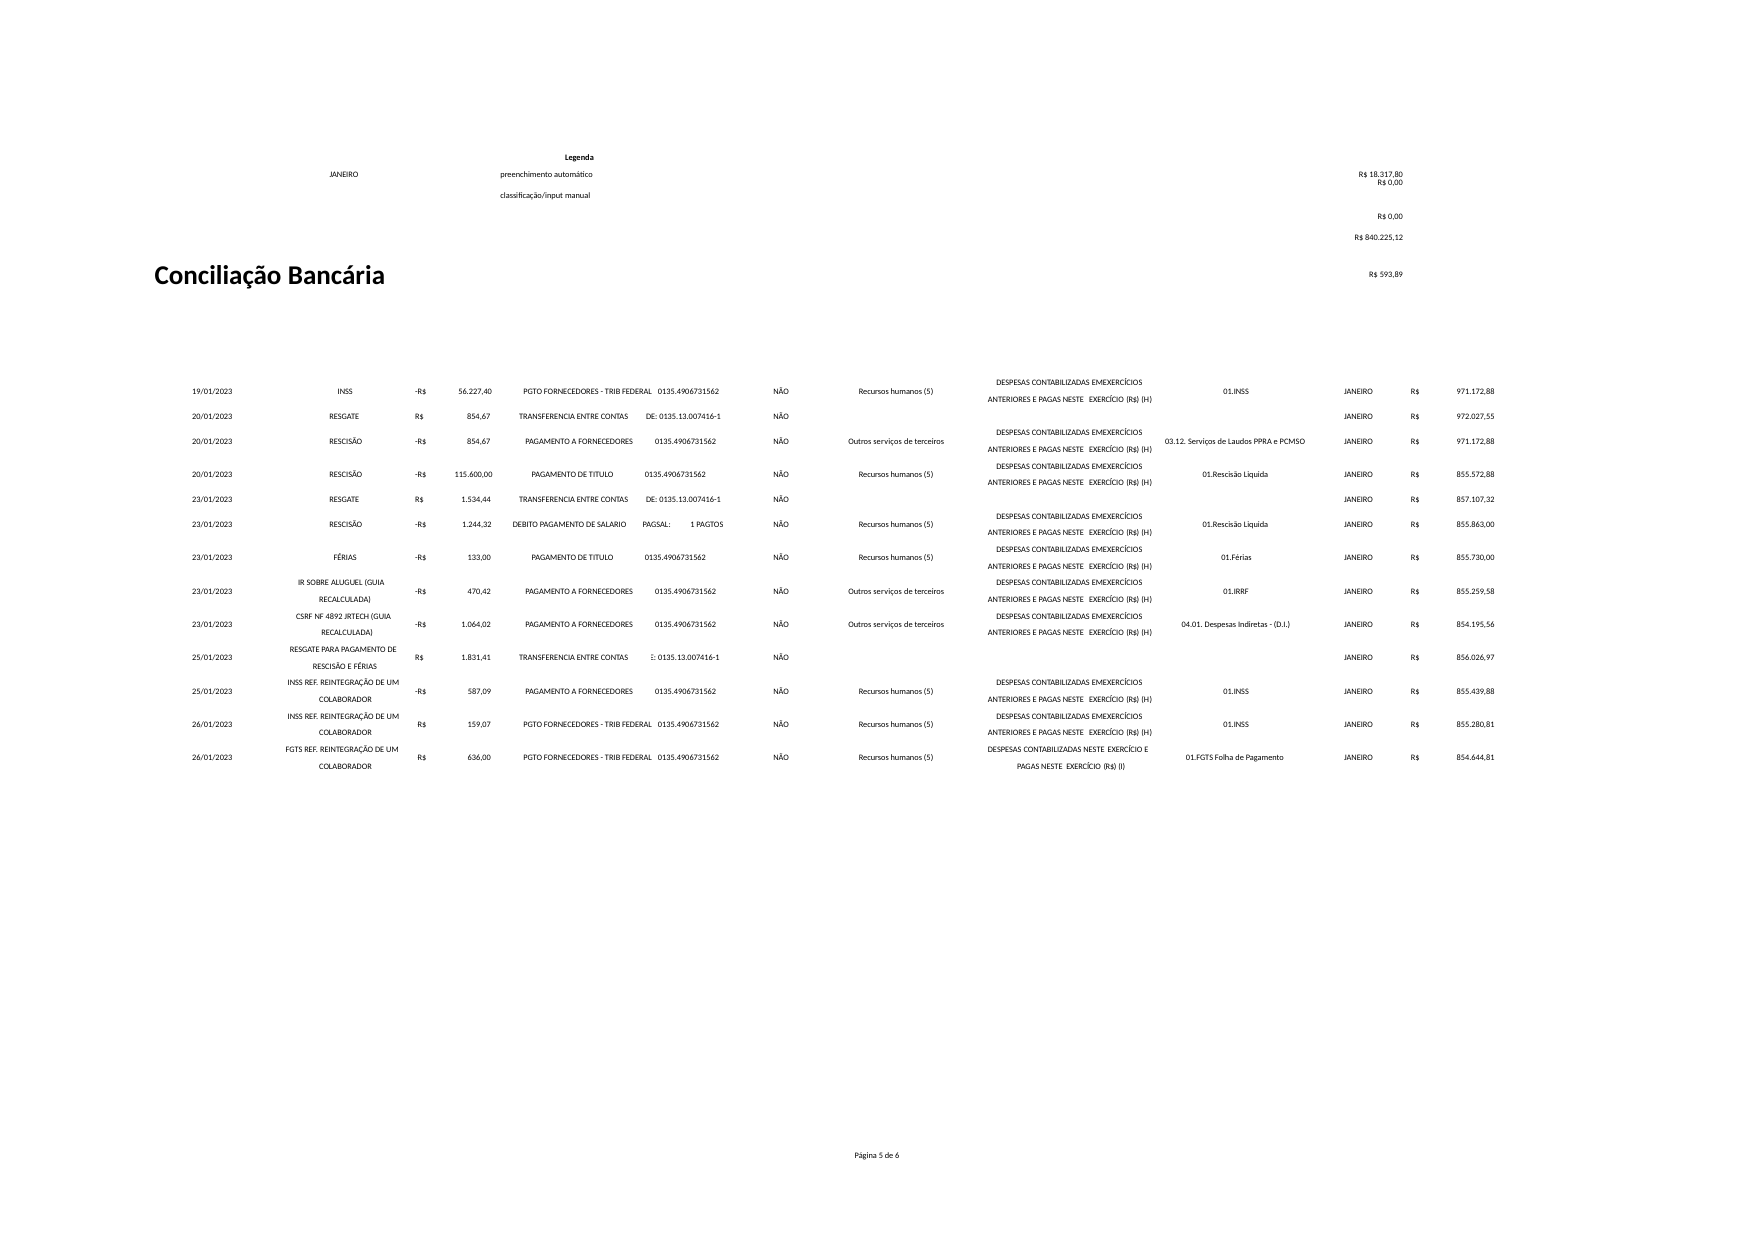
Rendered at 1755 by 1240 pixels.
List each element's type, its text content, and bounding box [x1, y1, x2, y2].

text ANTERIORES E PAGAS NESTE EXERCÍCIO (R$) (H) [988, 629, 1177, 637]
text R$ 840.225,12 [1354, 233, 1416, 242]
text JANEIRO [1344, 412, 1386, 421]
text ANTERIORES E PAGAS NESTE EXERCÍCIO (R$) (H) [988, 396, 1177, 404]
text Saldo [1444, 350, 1476, 358]
text 854,67 [467, 437, 503, 446]
text Data [204, 350, 233, 358]
text ANTERIORES E PAGAS NESTE EXERCÍCIO (R$) (H) [988, 446, 1165, 454]
text DE: 0135.13.007416-1 [646, 412, 733, 421]
text 3/01/2023 [196, 621, 245, 629]
text R$ [1411, 554, 1432, 562]
text Analitico de Credor [1327, 323, 1407, 331]
text INSS REF. REINTEGRAÇÃO DE UM [287, 679, 417, 687]
text NÃO [773, 621, 801, 629]
text mês de competencia [1323, 350, 1407, 358]
text COLABORADOR [319, 729, 417, 737]
text RESGATE PARA PAGAMENTO DE [289, 646, 415, 654]
text CSRF NF 4892 JRTECH (GUIA [296, 612, 405, 621]
text RECALCULADA) [321, 629, 405, 637]
text TRANSFERENCIA ENTRE CONTAS [519, 412, 646, 421]
text Mês ref: [198, 171, 239, 179]
text Movimentação [754, 342, 819, 350]
text Outros serviços de terceiros [848, 437, 958, 446]
text -R$ [415, 554, 439, 562]
text INSS [337, 387, 365, 396]
text R$ [1411, 687, 1432, 696]
text Legenda [565, 154, 606, 162]
text 5/01/2023 [196, 687, 245, 696]
text JANEIRO [1344, 621, 1386, 629]
text JANEIRO [1344, 687, 1386, 696]
text RESCISÃO [329, 521, 375, 529]
text 3/01/2023 [196, 496, 245, 504]
text PAGAMENTO A FORNECEDORES [525, 621, 651, 629]
text 855.259,58 [1456, 587, 1507, 596]
text TRANSFERENCIA ENTRE CONTAS [519, 654, 651, 662]
text JANEIRO [1344, 554, 1386, 562]
text Outros saldos iniciais [1198, 200, 1287, 208]
text Recursos humanos (5) [858, 387, 946, 396]
text 1.244,32 [462, 521, 505, 529]
text PGTO FORNECEDORES - TRIB FEDERAL 0135.4906731562 [523, 721, 744, 729]
text R$ [1411, 521, 1432, 529]
text JANEIRO [1344, 471, 1386, 479]
text -R$ [415, 471, 438, 479]
text PAGAS NESTE EXERCÍCIO (R$) (I) [1017, 762, 1177, 771]
text 470,42 [467, 587, 503, 596]
text 854.195,56 [1456, 621, 1507, 629]
text -R$ [417, 721, 438, 729]
text 3/01/2023 [196, 554, 245, 562]
text 1 PAGTOS [690, 521, 736, 529]
text JANEIRO [1344, 521, 1386, 529]
text R$ [1411, 654, 1432, 662]
text DOS REPASSES PUBLICOS [1192, 279, 1323, 287]
text JANEIRO [329, 171, 371, 179]
text ANTERIORES E PAGAS NESTE EXERCÍCIO (R$) (H) [988, 529, 1177, 537]
text NÃO [773, 437, 801, 446]
text 01.INSS [1223, 721, 1261, 729]
text 56.227,40 [458, 387, 504, 396]
text JANEIRO [1344, 387, 1386, 396]
text 0135.4906731562 [655, 437, 733, 446]
text Outros serviços de terceiros [848, 621, 958, 629]
text 01.Férias [1221, 554, 1281, 562]
text RECALCULADA) [319, 596, 398, 604]
text JANEIRO [1344, 496, 1386, 504]
text ANTERIORES E PAGAS NESTE EXERCÍCIO (R$) (H) [988, 729, 1177, 737]
text JANEIRO [1344, 721, 1386, 729]
text 01.INSS [1223, 687, 1261, 696]
text FGTS REF. REINTEGRAÇÃO DE UM [285, 746, 417, 754]
text preenchimento automático [500, 171, 607, 179]
text ANTERIORES E PAGAS NESTE EXERCÍCIO (R$) (H) [988, 696, 1177, 704]
text -R$ [417, 754, 438, 762]
text COLABORADOR [319, 762, 417, 771]
text TRANSFERENCIA ENTRE CONTAS [519, 496, 646, 504]
text R$ [1411, 621, 1432, 629]
text DE: 0135.13.007416-1 [651, 654, 733, 662]
text 6/01/2023 [196, 721, 245, 729]
text 04.01. Despesas Indiretas - (D.I.) [1181, 621, 1307, 629]
text NÃO [773, 496, 801, 504]
text DESPESAS CONTABILIZADAS NESTE EXERCÍCIO E [988, 746, 1177, 754]
text R$ [1411, 471, 1432, 479]
text R$ [1411, 437, 1432, 446]
text 855.280,81 [1456, 721, 1507, 729]
text 115.600,00 [454, 471, 505, 479]
text Recursos humanos (5) [858, 754, 946, 762]
text Outros serviços de terceiros [848, 587, 958, 596]
text 857.107,32 [1456, 496, 1507, 504]
text R$ [415, 412, 438, 421]
text RESCISÃO [329, 437, 375, 446]
text DESPESAS CONTABILIZADAS EMEXERCÍCIOS [996, 679, 1177, 687]
text RESGATE [329, 496, 375, 504]
text DESPESAS CONTABILIZADAS EMEXERCÍCIOS [996, 379, 1165, 387]
text PAGAMENTO DE TITULO [531, 554, 627, 562]
text R$ [1411, 754, 1432, 762]
text Classificação [1213, 350, 1274, 358]
text RESGATE [329, 412, 375, 421]
text NÃO [773, 554, 801, 562]
text 03.12. Serviços de Laudos PPRA e PCMSO [1165, 437, 1326, 446]
text Anexo RP-08 [969, 323, 1026, 331]
text Recursos humanos (5) [858, 554, 946, 562]
text -R$ [415, 687, 438, 696]
text R$ 593,89 [1369, 271, 1415, 279]
text 971.172,88 [1456, 387, 1507, 396]
text R$ [415, 496, 438, 504]
text DESPESAS CONTABILIZADAS EMEXERCÍCIOS [996, 512, 1177, 521]
text 159,07 [467, 721, 503, 729]
text 855.572,88 [1456, 471, 1507, 479]
text PGTO FORNECEDORES - TRIB FEDERAL 0135.4906731562 [523, 387, 744, 396]
text R$ [1411, 721, 1432, 729]
text 854.644,81 [1456, 754, 1507, 762]
text 971.172,88 [1456, 437, 1507, 446]
text R$ [1411, 496, 1432, 504]
text ANTERIORES E PAGAS NESTE EXERCÍCIO (R$) (H) [988, 562, 1177, 571]
text R$ [1411, 387, 1432, 396]
text 01.INSS [1223, 387, 1261, 396]
text PAGAMENTO A FORNECEDORES [525, 687, 651, 696]
text NÃO [773, 721, 801, 729]
text ANTERIORES E PAGAS NESTE EXERCÍCIO (R$) (H) [988, 479, 1177, 487]
text Recursos humanos (5) [858, 521, 946, 529]
text Saldo inicial Aplicação [1198, 192, 1287, 200]
text DESPESAS CONTABILIZADAS EMEXERCÍCIOS [996, 612, 1177, 621]
text PAGSAL: [642, 521, 684, 529]
text 01.Rescisão Liquida [1202, 521, 1281, 529]
text 855.863,00 [1456, 521, 1507, 529]
text DEBITO PAGAMENTO DE SALARIO [513, 521, 642, 529]
text Recursos humanos (5) [858, 721, 946, 729]
text COLABORADOR [319, 696, 415, 704]
text 3/01/2023 [196, 521, 245, 529]
text 0135.4906731562 [644, 471, 718, 479]
text NÃO [773, 521, 801, 529]
text RECEITA COM APLICAÇÃO FINANCEIRA [1169, 262, 1323, 271]
text 587,09 [468, 687, 504, 696]
text 854,67 [467, 412, 503, 421]
text 1.831,41 [461, 654, 504, 662]
text R$ 0,00 [1377, 212, 1415, 221]
text IR SOBRE ALUGUEL (GUIA [298, 579, 398, 587]
text 01.IRRF [1223, 587, 1261, 596]
text PGTO FORNECEDORES - TRIB FEDERAL 0135.4906731562 [523, 754, 744, 762]
text 0135.4906731562 [644, 554, 733, 562]
text -R$ [415, 587, 439, 596]
text DESPESAS CONTABILIZADAS EMEXERCÍCIOS [996, 546, 1177, 554]
text NÃO [773, 387, 801, 396]
text NÃO [773, 754, 801, 762]
text RESCISÃO [329, 471, 375, 479]
text INSS REF. REINTEGRAÇÃO DE UM [287, 712, 417, 721]
text entre contas? [758, 358, 819, 367]
text Natureza da despesa / histórico [567, 350, 693, 358]
text DESPESAS CONTABILIZADAS EMEXERCÍCIOS [996, 429, 1177, 437]
text 636,00 [467, 754, 503, 762]
text 133,00 [467, 554, 503, 562]
text RESCISÃO E FÉRIAS [313, 662, 415, 671]
text NÃO [773, 654, 801, 662]
text Saldo CC Final [1213, 208, 1287, 217]
text e [911, 350, 928, 358]
text Competencia [1048, 350, 1106, 358]
text NÃO [773, 471, 801, 479]
text 01.FGTS Folha de Pagamento [1186, 754, 1299, 762]
text -R$ [415, 387, 438, 396]
text 01.Rescisão Liquida [1202, 471, 1326, 479]
text 3/01/2023 [196, 587, 245, 596]
text -R$ [415, 521, 438, 529]
text R$ 0,00 [1377, 179, 1415, 187]
text 855.730,00 [1456, 554, 1507, 562]
text R$ 18.317,80 [1358, 171, 1415, 179]
text Recursos humanos (5) [858, 687, 946, 696]
text CREDOR [329, 350, 371, 358]
text JANEIRO [1344, 654, 1386, 662]
text JANEIRO [1344, 587, 1386, 596]
text 0/01/2023 [196, 437, 245, 446]
text Página 5 de 6 [854, 1152, 912, 1160]
text JANEIRO [1344, 437, 1386, 446]
text PAGAMENTO A FORNECEDORES [525, 437, 646, 446]
text DE: 0135.13.007416-1 [646, 496, 733, 504]
text Saldo inicial [1215, 171, 1268, 179]
text NÃO [773, 687, 801, 696]
text JANEIRO [1344, 754, 1386, 762]
text 9/01/2023 [196, 387, 245, 396]
text ANTERIORES E PAGAS NESTE EXERCÍCIO (R$) (H) [988, 596, 1177, 604]
text 0135.4906731562 [655, 687, 733, 696]
text R$ [1411, 587, 1432, 596]
text 0/01/2023 [196, 471, 245, 479]
text Recursos humanos (5) [858, 471, 958, 479]
text PAGAMENTO DE TITULO [531, 471, 644, 479]
text 5/01/2023 [196, 654, 245, 662]
text 0/01/2023 [196, 412, 245, 421]
text 856.026,97 [1456, 654, 1507, 662]
text 972.027,55 [1456, 412, 1507, 421]
text Conciliação Bancária [154, 263, 410, 290]
text 0135.4906731562 [655, 621, 733, 629]
text 1.064,02 [461, 621, 504, 629]
text PAGAMENTO A FORNECEDORES [525, 587, 651, 596]
text 1.534,44 [461, 496, 505, 504]
text VALOR PAGO [431, 350, 490, 358]
text R$ [1411, 412, 1432, 421]
text NÃO [773, 412, 801, 421]
text 6/01/2023 [196, 754, 245, 762]
text classificação/input manual [500, 192, 604, 200]
text DESPESAS CONTABILIZADAS EMEXERCÍCIOS [996, 712, 1177, 721]
text Resumo Geral [1213, 323, 1274, 331]
text -R$ [415, 621, 439, 629]
text R$ [415, 654, 439, 662]
text DESPESAS CONTABILIZADAS EMEXERCÍCIOS [996, 579, 1177, 587]
text NÃO [773, 587, 801, 596]
text 855.439,88 [1456, 687, 1507, 696]
text DESPESAS CONTABILIZADAS EMEXERCÍCIOS [996, 462, 1165, 471]
text FÉRIAS [333, 554, 369, 562]
text -R$ [415, 437, 438, 446]
text 0135.4906731562 [655, 587, 733, 596]
